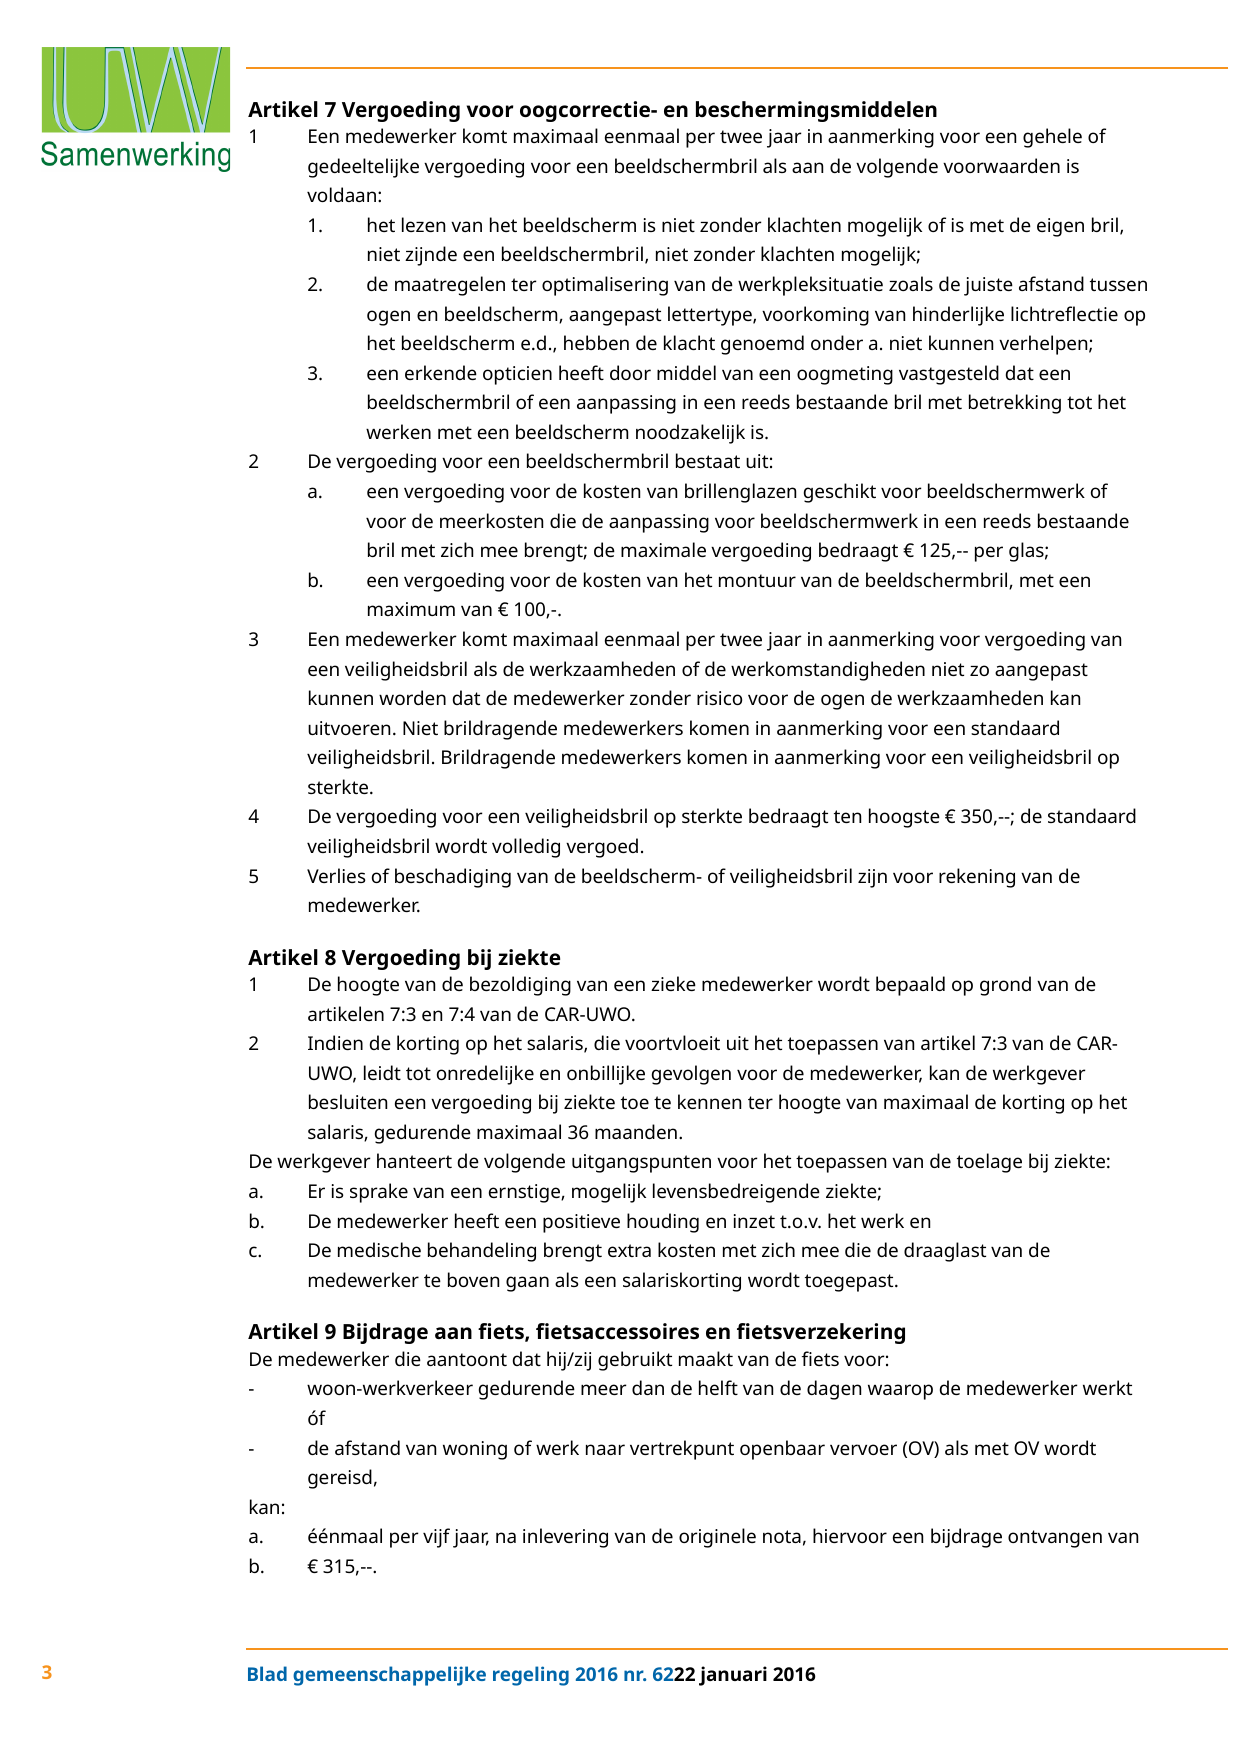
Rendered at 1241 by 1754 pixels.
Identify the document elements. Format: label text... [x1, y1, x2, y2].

list woon-werkverkeer gedurende meer dan de helft van de dagen waarop de medewerker werkt óf [248, 1376, 1152, 1431]
list een vergoeding voor de kosten van brillenglazen geschikt voor beeldschermwerk of voor de meerkosten die de aanpassing voor beeldschermwerk in een reeds bestaande bril met zich mee brengt; de maximale vergoeding bedraagt € 125,-- per glas; [307, 478, 1152, 563]
list Verlies of beschadiging van de beeldscherm- of veiligheidsbril zijn voor rekening van de medewerker. [248, 863, 1152, 918]
list Indien de korting op het salaris, die voortvloeit uit het toepassen van artikel 7:3 van de CAR-UWO, leidt tot onredelijke en onbillijke gevolgen voor de medewerker, kan de werkgever besluiten een vergoeding bij ziekte toe te kennen ter hoogte van maximaal de korting op het salaris, gedurende maximaal 36 maanden. [248, 1030, 1152, 1145]
list Een medewerker komt maximaal eenmaal per twee jaar in aanmerking voor vergoeding van een veiligheidsbril als de werkzaamheden of de werkomstandigheden niet zo aangepast kunnen worden dat de medewerker zonder risico voor de ogen de werkzaamheden kan uitvoeren. Niet brildragende medewerkers komen in aanmerking voor een standaard veiligheidsbril. Brildragende medewerkers komen in aanmerking voor een veiligheidsbril op sterkte. [248, 626, 1152, 800]
text kan: [248, 1494, 1152, 1519]
list € 315,--. [248, 1553, 1152, 1579]
list éénmaal per vijf jaar, na inlevering van de originele nota, hiervoor een bijdrage ontvangen van [248, 1523, 1152, 1549]
list het lezen van het beeldscherm is niet zonder klachten mogelijk of is met de eigen bril, niet zijnde een beeldschermbril, niet zonder klachten mogelijk; [307, 212, 1152, 267]
list de afstand van woning of werk naar vertrekpunt openbaar vervoer (OV) als met OV wordt gereisd, [248, 1435, 1152, 1490]
list De medewerker heeft een positieve houding en inzet t.o.v. het werk en [248, 1208, 1152, 1234]
text De medewerker die aantoont dat hij/zij gebruikt maakt van de fiets voor: [248, 1346, 1152, 1372]
list De vergoeding voor een veiligheidsbril op sterkte bedraagt ten hoogste € 350,--; de standaard veiligheidsbril wordt volledig vergoed. [248, 804, 1152, 859]
list Een medewerker komt maximaal eenmaal per twee jaar in aanmerking voor een gehele of gedeeltelijke vergoeding voor een beeldschermbril als aan de volgende voorwaarden is voldaan: [248, 123, 1152, 208]
list De hoogte van de bezoldiging van een zieke medewerker wordt bepaald op grond van de artikelen 7:3 en 7:4 van de CAR-UWO. [248, 971, 1152, 1027]
list een erkende opticien heeft door middel van een oogmeting vastgesteld dat een beeldschermbril of een aanpassing in een reeds bestaande bril met betrekking tot het werken met een beeldscherm noodzakelijk is. [307, 360, 1152, 445]
list De vergoeding voor een beeldschermbril bestaat uit: [248, 449, 1152, 474]
text De werkgever hanteert de volgende uitgangspunten voor het toepassen van de toelage bij ziekte: [248, 1149, 1152, 1174]
list de maatregelen ter optimalisering van de werkpleksituatie zoals de juiste afstand tussen ogen en beeldscherm, aangepast lettertype, voorkoming van hinderlijke lichtreflectie op het beeldscherm e.d., hebben de klacht genoemd onder a. niet kunnen verhelpen; [307, 271, 1152, 356]
text Artikel 8 Vergoeding bij ziekte [248, 943, 1152, 971]
picture [41, 47, 231, 172]
list een vergoeding voor de kosten van het montuur van de beeldschermbril, met een maximum van € 100,-. [307, 567, 1152, 622]
list Er is sprake van een ernstige, mogelijk levensbedreigende ziekte; [248, 1178, 1152, 1204]
list De medische behandeling brengt extra kosten met zich mee die de draaglast van de medewerker te boven gaan als een salariskorting wordt toegepast. [248, 1237, 1152, 1293]
text Artikel 9 Bijdrage aan fiets, fietsaccessoires en fietsverzekering [248, 1317, 1152, 1346]
text Artikel 7 Vergoeding voor oogcorrectie- en beschermingsmiddelen [248, 95, 1152, 123]
